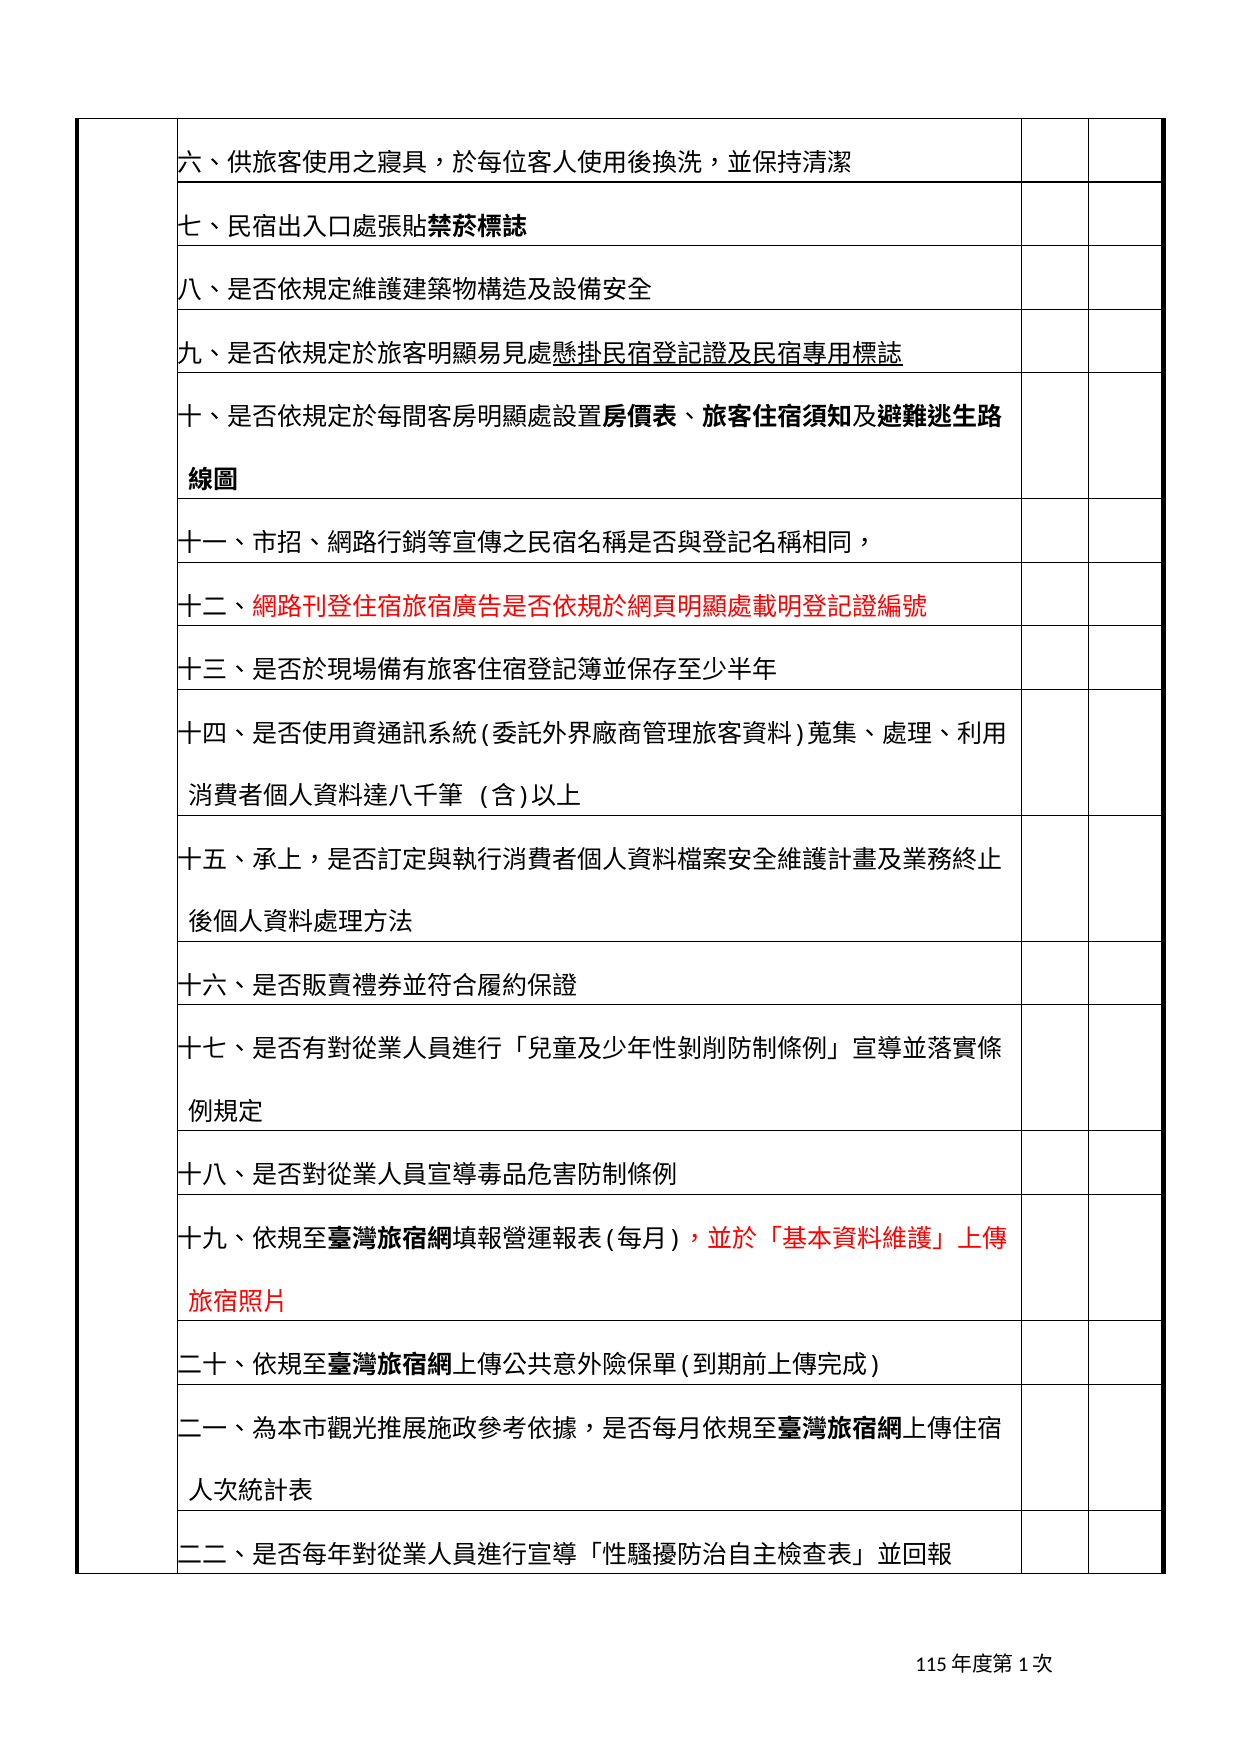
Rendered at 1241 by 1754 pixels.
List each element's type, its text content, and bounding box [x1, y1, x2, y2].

table_cell [1089, 1195, 1161, 1320]
table_cell [1022, 942, 1088, 1004]
table_cell 十一、市招、網路行銷等宣傳之民宿名稱是否與登記名稱相同， [178, 499, 1021, 562]
table_cell [1022, 183, 1088, 245]
table_cell [1022, 1195, 1088, 1320]
table_cell 七、民宿出入口處張貼禁菸標誌 [178, 183, 1021, 245]
table_cell 六、供旅客使用之寢具，於每位客人使用後換洗，並保持清潔 [178, 119, 1021, 181]
table_cell [1089, 499, 1161, 562]
table_cell [1089, 816, 1161, 941]
table_cell 十三、是否於現場備有旅客住宿登記簿並保存至少半年 [178, 626, 1021, 689]
table_cell 二一、為本市觀光推展施政參考依據，是否每月依規至臺灣旅宿網上傳住宿人次統計表 [178, 1385, 1021, 1509]
table_cell [1022, 1131, 1088, 1194]
table_cell 八、是否依規定維護建築物構造及設備安全 [178, 246, 1021, 308]
table_cell [1089, 1385, 1161, 1509]
table_cell 十九、依規至臺灣旅宿網填報營運報表(每月)，並於「基本資料維護」上傳旅宿照片 [178, 1195, 1021, 1320]
table_cell [1089, 690, 1161, 815]
table_cell [1089, 1511, 1161, 1573]
table_cell [1089, 119, 1161, 181]
table_cell 十四、是否使用資通訊系統(委託外界廠商管理旅客資料)蒐集、處理、利用消費者個人資料達八千筆 (含)以上 [178, 690, 1021, 815]
table_cell [1022, 1005, 1088, 1130]
table_cell [1022, 563, 1088, 625]
table_cell 十二、網路刊登住宿旅宿廣告是否依規於網頁明顯處載明登記證編號 [178, 563, 1021, 625]
table_cell [1089, 373, 1161, 498]
table_cell [79, 119, 177, 1573]
table_cell 十八、是否對從業人員宣導毒品危害防制條例 [178, 1131, 1021, 1194]
table_cell [1022, 626, 1088, 689]
table_cell [1089, 1321, 1161, 1383]
table_cell [1022, 1321, 1088, 1383]
table_cell 十七、是否有對從業人員進行「兒童及少年性剝削防制條例」宣導並落實條例規定 [178, 1005, 1021, 1130]
table_cell 二二、是否每年對從業人員進行宣導「性騷擾防治自主檢查表」並回報 [178, 1511, 1021, 1573]
table_cell 十、是否依規定於每間客房明顯處設置房價表、旅客住宿須知及避難逃生路線圖 [178, 373, 1021, 498]
table_cell 九、是否依規定於旅客明顯易見處懸掛民宿登記證及民宿專用標誌 [178, 310, 1021, 372]
table_cell [1022, 246, 1088, 308]
table_cell [1089, 626, 1161, 689]
table_cell 十五、承上，是否訂定與執行消費者個人資料檔案安全維護計畫及業務終止後個人資料處理方法 [178, 816, 1021, 941]
table_cell [1022, 816, 1088, 941]
table_cell [1022, 499, 1088, 562]
table_cell [1022, 373, 1088, 498]
table_cell [1089, 942, 1161, 1004]
table_cell [1022, 119, 1088, 181]
table_cell [1089, 183, 1161, 245]
table_cell [1089, 1005, 1161, 1130]
table_cell [1089, 246, 1161, 308]
table_cell [1022, 1385, 1088, 1509]
table_cell [1022, 310, 1088, 372]
table_cell [1089, 1131, 1161, 1194]
table_cell [1089, 563, 1161, 625]
table_cell 十六、是否販賣禮券並符合履約保證 [178, 942, 1021, 1004]
table_cell 二十、依規至臺灣旅宿網上傳公共意外險保單(到期前上傳完成) [178, 1321, 1021, 1383]
table_cell [1022, 1511, 1088, 1573]
table_cell [1022, 690, 1088, 815]
table_cell [1089, 310, 1161, 372]
